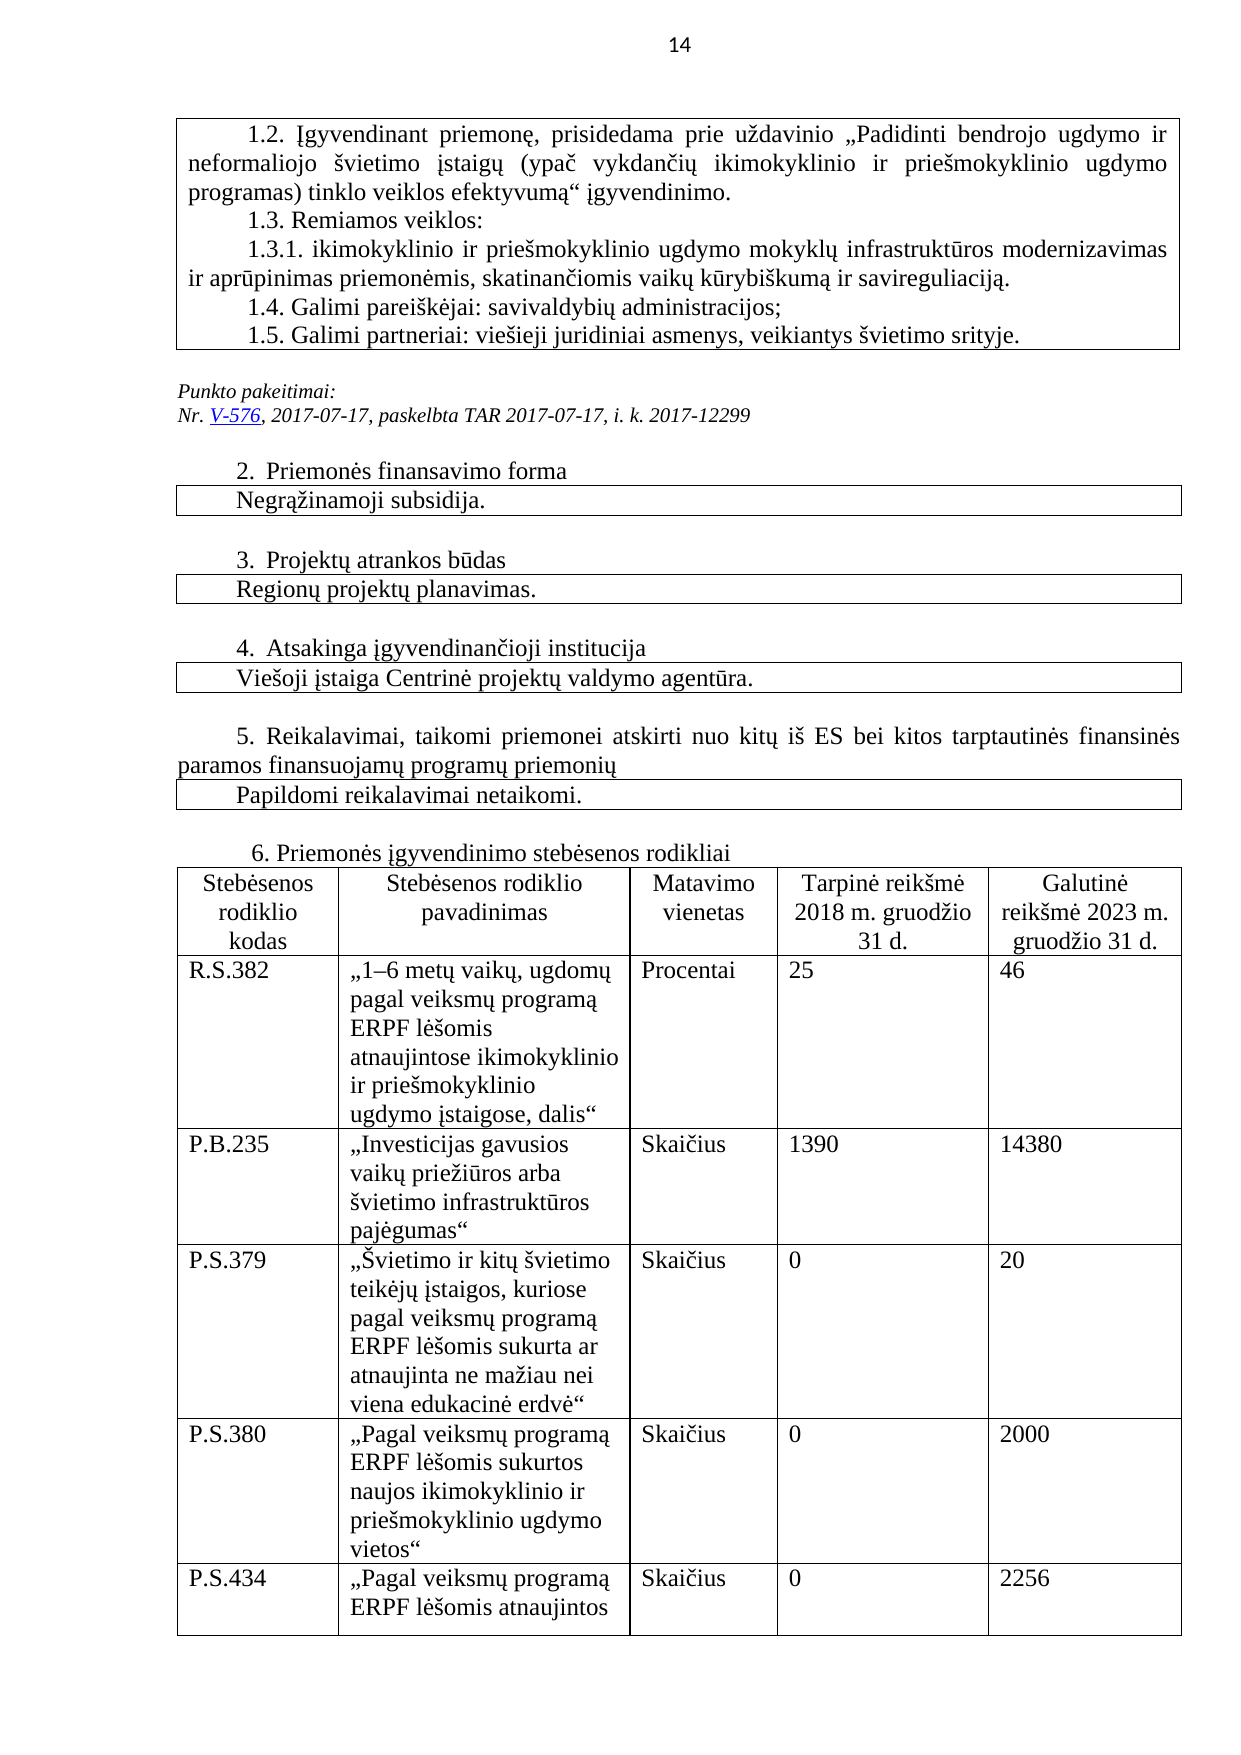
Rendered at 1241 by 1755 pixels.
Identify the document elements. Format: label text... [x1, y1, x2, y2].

table_cell 0 [778, 1245, 988, 1418]
text 4. Atsakinga įgyvendinančioji institucija [236, 633, 1181, 662]
text Nr. V-576, 2017-07-17, paskelbta TAR 2017-07-17, i. k. 2017-12299 [177, 403, 1181, 427]
table_header Matavimo vienetas [631, 868, 777, 954]
table_cell Skaičius [631, 1245, 777, 1418]
table_cell R.S.382 [178, 956, 338, 1128]
table_header Tarpinė reikšmė 2018 m. gruodžio 31 d. [778, 868, 988, 954]
table_cell 46 [989, 956, 1181, 1128]
text 5. Reikalavimai, taikomi priemonei atskirti nuo kitų iš ES bei kitos tarptautinės finansinės paramos finansuojamų programų priemonių [177, 721, 1181, 779]
table_cell 2000 [989, 1419, 1181, 1562]
table_cell „Švietimo ir kitų švietimo teikėjų įstaigos, kuriose pagal veiksmų programą ERPF lėšomis sukurta ar atnaujinta ne mažiau nei viena edukacinė erdvė“ [339, 1245, 629, 1418]
table_cell Procentai [631, 956, 777, 1128]
table_cell P.B.235 [178, 1129, 338, 1244]
text 6. Priemonės įgyvendinimo stebėsenos rodikliai [177, 838, 1181, 867]
table_cell Skaičius [631, 1564, 777, 1635]
table_cell P.S.434 [178, 1564, 338, 1635]
table_cell P.S.380 [178, 1419, 338, 1562]
table_header Negrąžinamoji subsidija. [177, 486, 1181, 515]
table_cell 2256 [989, 1564, 1181, 1635]
table_cell P.S.379 [178, 1245, 338, 1418]
text 3. Projektų atrankos būdas [236, 545, 1181, 573]
table_header Regionų projektų planavimas. [177, 575, 1181, 603]
table_cell 25 [778, 956, 988, 1128]
table_cell 20 [989, 1245, 1181, 1418]
text Punkto pakeitimai: [177, 379, 1181, 403]
table_cell Skaičius [631, 1419, 777, 1562]
table_cell 0 [778, 1564, 988, 1635]
table_header Stebėsenos rodiklio pavadinimas [339, 868, 629, 954]
table_header Galutinė reikšmė 2023 m. gruodžio 31 d. [989, 868, 1181, 954]
table_header 1.2. Įgyvendinant priemonę, prisidedama prie uždavinio „Padidinti bendrojo ugdymo ir neformaliojo švietimo įstaigų (ypač vykdančių ikimokyklinio ir priešmokyklinio ugdymo programas) tinklo veiklos efektyvumą“ įgyvendinimo. 1.3. Remiamos veiklos: 1.3.1. ikimokyklinio ir priešmokyklinio ugdymo mokyklų infrastruktūros modernizavimas ir aprūpinimas priemonėmis, skatinančiomis vaikų kūrybiškumą ir savireguliaciją. 1.4. Galimi pareiškėjai: savivaldybių administracijos; 1.5. Galimi partneriai: viešieji juridiniai asmenys, veikiantys švietimo srityje. [177, 119, 1179, 349]
table_header Stebėsenos rodiklio kodas [178, 868, 338, 954]
table_header Viešoji įstaiga Centrinė projektų valdymo agentūra. [177, 663, 1181, 692]
table_cell Skaičius [631, 1129, 777, 1244]
table_cell 14380 [989, 1129, 1181, 1244]
table_cell „Pagal veiksmų programą ERPF lėšomis sukurtos naujos ikimokyklinio ir priešmokyklinio ugdymo vietos“ [339, 1419, 629, 1562]
table_cell 0 [778, 1419, 988, 1562]
table_header Papildomi reikalavimai netaikomi. [177, 780, 1181, 809]
table_cell „1–6 metų vaikų, ugdomų pagal veiksmų programą ERPF lėšomis atnaujintose ikimokyklinio ir priešmokyklinio ugdymo įstaigose, dalis“ [339, 956, 629, 1128]
table_cell 1390 [778, 1129, 988, 1244]
table_cell „Investicijas gavusios vaikų priežiūros arba švietimo infrastruktūros pajėgumas“ [339, 1129, 629, 1244]
text 2. Priemonės finansavimo forma [236, 456, 1181, 484]
table_cell „Pagal veiksmų programą ERPF lėšomis atnaujintos [339, 1564, 629, 1635]
